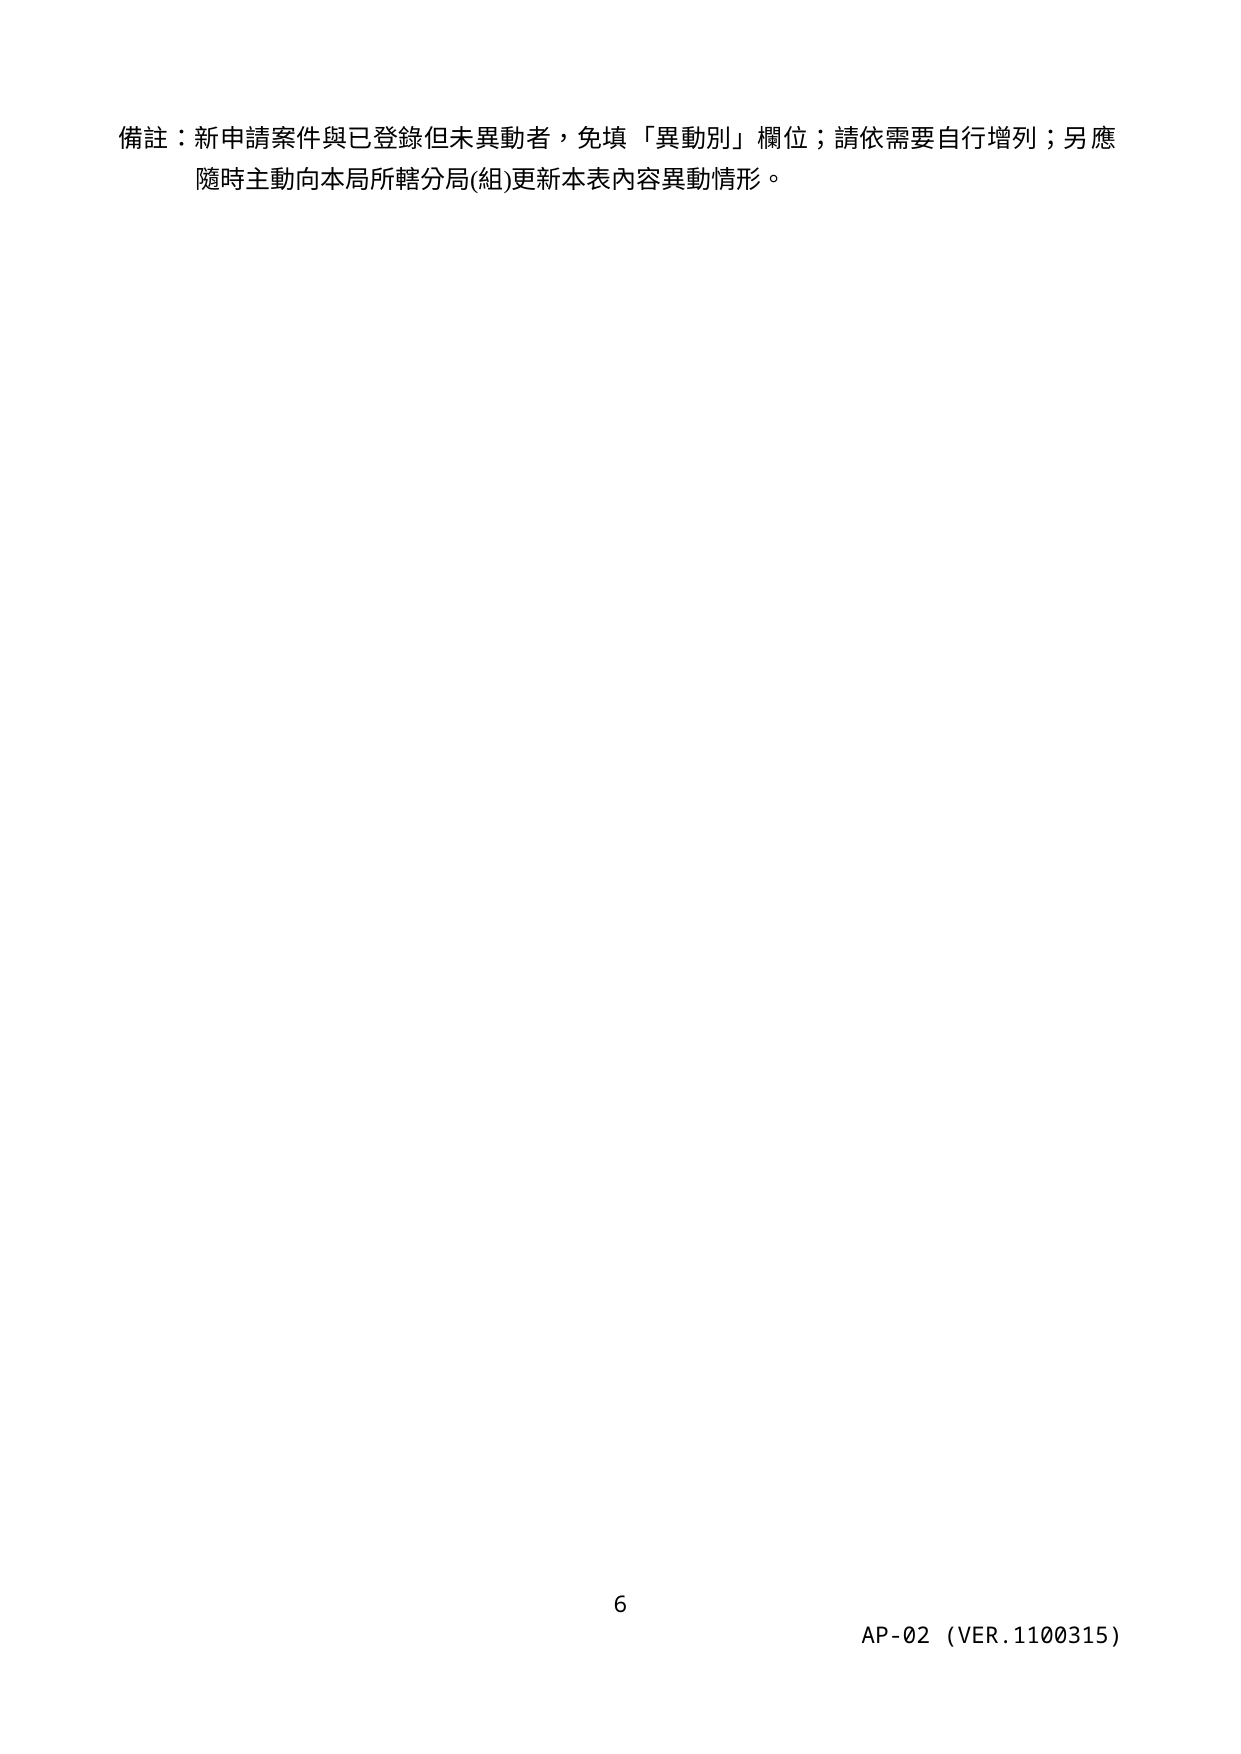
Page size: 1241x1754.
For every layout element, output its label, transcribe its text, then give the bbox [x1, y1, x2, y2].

text 備註：新申請案件與已登錄但未異動者，免填「異動別」欄位；請依需要自行增列；另應隨時主動向本局所轄分局(組)更新本表內容異動情形。 [118, 118, 1116, 196]
